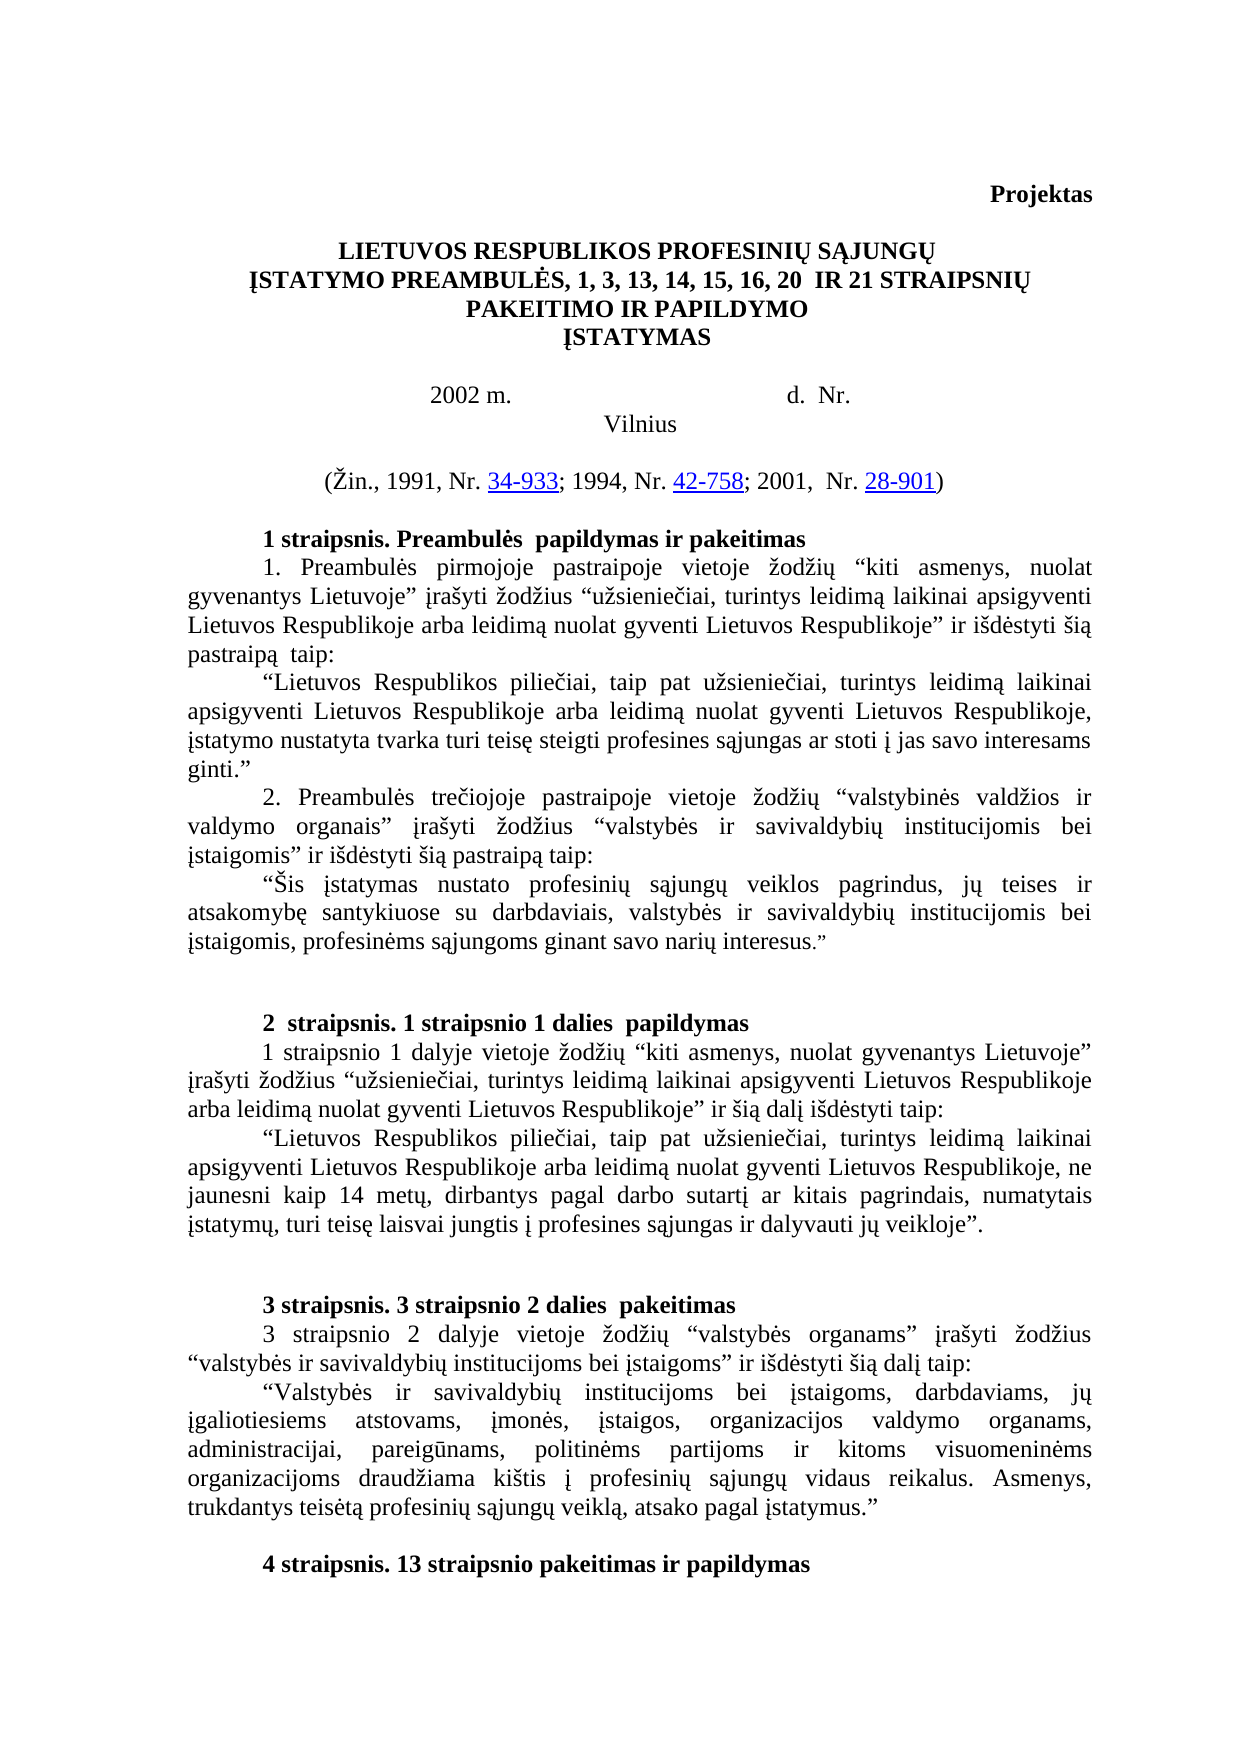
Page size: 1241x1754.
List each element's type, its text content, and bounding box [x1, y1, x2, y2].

text 1. Preambulės pirmojoje pastraipoje vietoje žodžių “kiti asmenys, nuolat gyvenantys Lietuvoje” įrašyti žodžius “užsieniečiai, turintys leidimą laikinai apsigyventi Lietuvos Respublikoje arba leidimą nuolat gyventi Lietuvos Respublikoje” ir išdėstyti šią pastraipą taip: [187, 552, 1093, 667]
text 2002 m. d. Nr. [187, 380, 1093, 409]
text Vilnius [187, 409, 1093, 437]
text 4 straipsnis. 13 straipsnio pakeitimas ir papildymas [187, 1549, 1093, 1578]
text LIETUVOS RESPUBLIKOS PROFESINIŲ SĄJUNGŲ [187, 236, 1093, 265]
text 2. Preambulės trečiojoje pastraipoje vietoje žodžių “valstybinės valdžios ir valdymo organais” įrašyti žodžius “valstybės ir savivaldybių institucijomis bei įstaigomis” ir išdėstyti šią pastraipą taip: [187, 782, 1093, 869]
text 3 straipsnio 2 dalyje vietoje žodžių “valstybės organams” įrašyti žodžius “valstybės ir savivaldybių institucijoms bei įstaigoms” ir išdėstyti šią dalį taip: [187, 1319, 1093, 1377]
text 1 straipsnio 1 dalyje vietoje žodžių “kiti asmenys, nuolat gyvenantys Lietuvoje” įrašyti žodžius “užsieniečiai, turintys leidimą laikinai apsigyventi Lietuvos Respublikoje arba leidimą nuolat gyventi Lietuvos Respublikoje” ir šią dalį išdėstyti taip: [187, 1037, 1093, 1123]
text Projektas [187, 179, 1093, 207]
text “Valstybės ir savivaldybių institucijoms bei įstaigoms, darbdaviams, jų įgaliotiesiems atstovams, įmonės, įstaigos, organizacijos valdymo organams, administracijai, pareigūnams, politinėms partijoms ir kitoms visuomeninėms organizacijoms draudžiama kištis į profesinių sąjungų vidaus reikalus. Asmenys, trukdantys teisėtą profesinių sąjungų veiklą, atsako pagal įstatymus.” [187, 1377, 1093, 1521]
text 1 straipsnis. Preambulės papildymas ir pakeitimas [187, 524, 1093, 552]
text “Lietuvos Respublikos piliečiai, taip pat užsieniečiai, turintys leidimą laikinai apsigyventi Lietuvos Respublikoje arba leidimą nuolat gyventi Lietuvos Respublikoje, ne jaunesni kaip 14 metų, dirbantys pagal darbo sutartį ar kitais pagrindais, numatytais įstatymų, turi teisę laisvai jungtis į profesines sąjungas ir dalyvauti jų veikloje”. [187, 1123, 1093, 1238]
text 2 straipsnis. 1 straipsnio 1 dalies papildymas [187, 1008, 1093, 1037]
text ĮSTATYMAS [187, 322, 1093, 351]
text (Žin., 1991, Nr. 34-933; 1994, Nr. 42-758; 2001, Nr. 28-901) [187, 466, 1093, 495]
text “Lietuvos Respublikos piliečiai, taip pat užsieniečiai, turintys leidimą laikinai apsigyventi Lietuvos Respublikoje arba leidimą nuolat gyventi Lietuvos Respublikoje, įstatymo nustatyta tvarka turi teisę steigti profesines sąjungas ar stoti į jas savo interesams ginti.” [187, 667, 1093, 782]
text ĮSTATYMO PREAMBULĖS, 1, 3, 13, 14, 15, 16, 20 IR 21 STRAIPSNIŲ PAKEITIMO IR PAPILDYMO [187, 265, 1093, 322]
text “Šis įstatymas nustato profesinių sąjungų veiklos pagrindus, jų teises ir atsakomybę santykiuose su darbdaviais, valstybės ir savivaldybių institucijomis bei įstaigomis, profesinėms sąjungoms ginant savo narių interesus.” [187, 869, 1093, 955]
text 3 straipsnis. 3 straipsnio 2 dalies pakeitimas [187, 1291, 1093, 1319]
